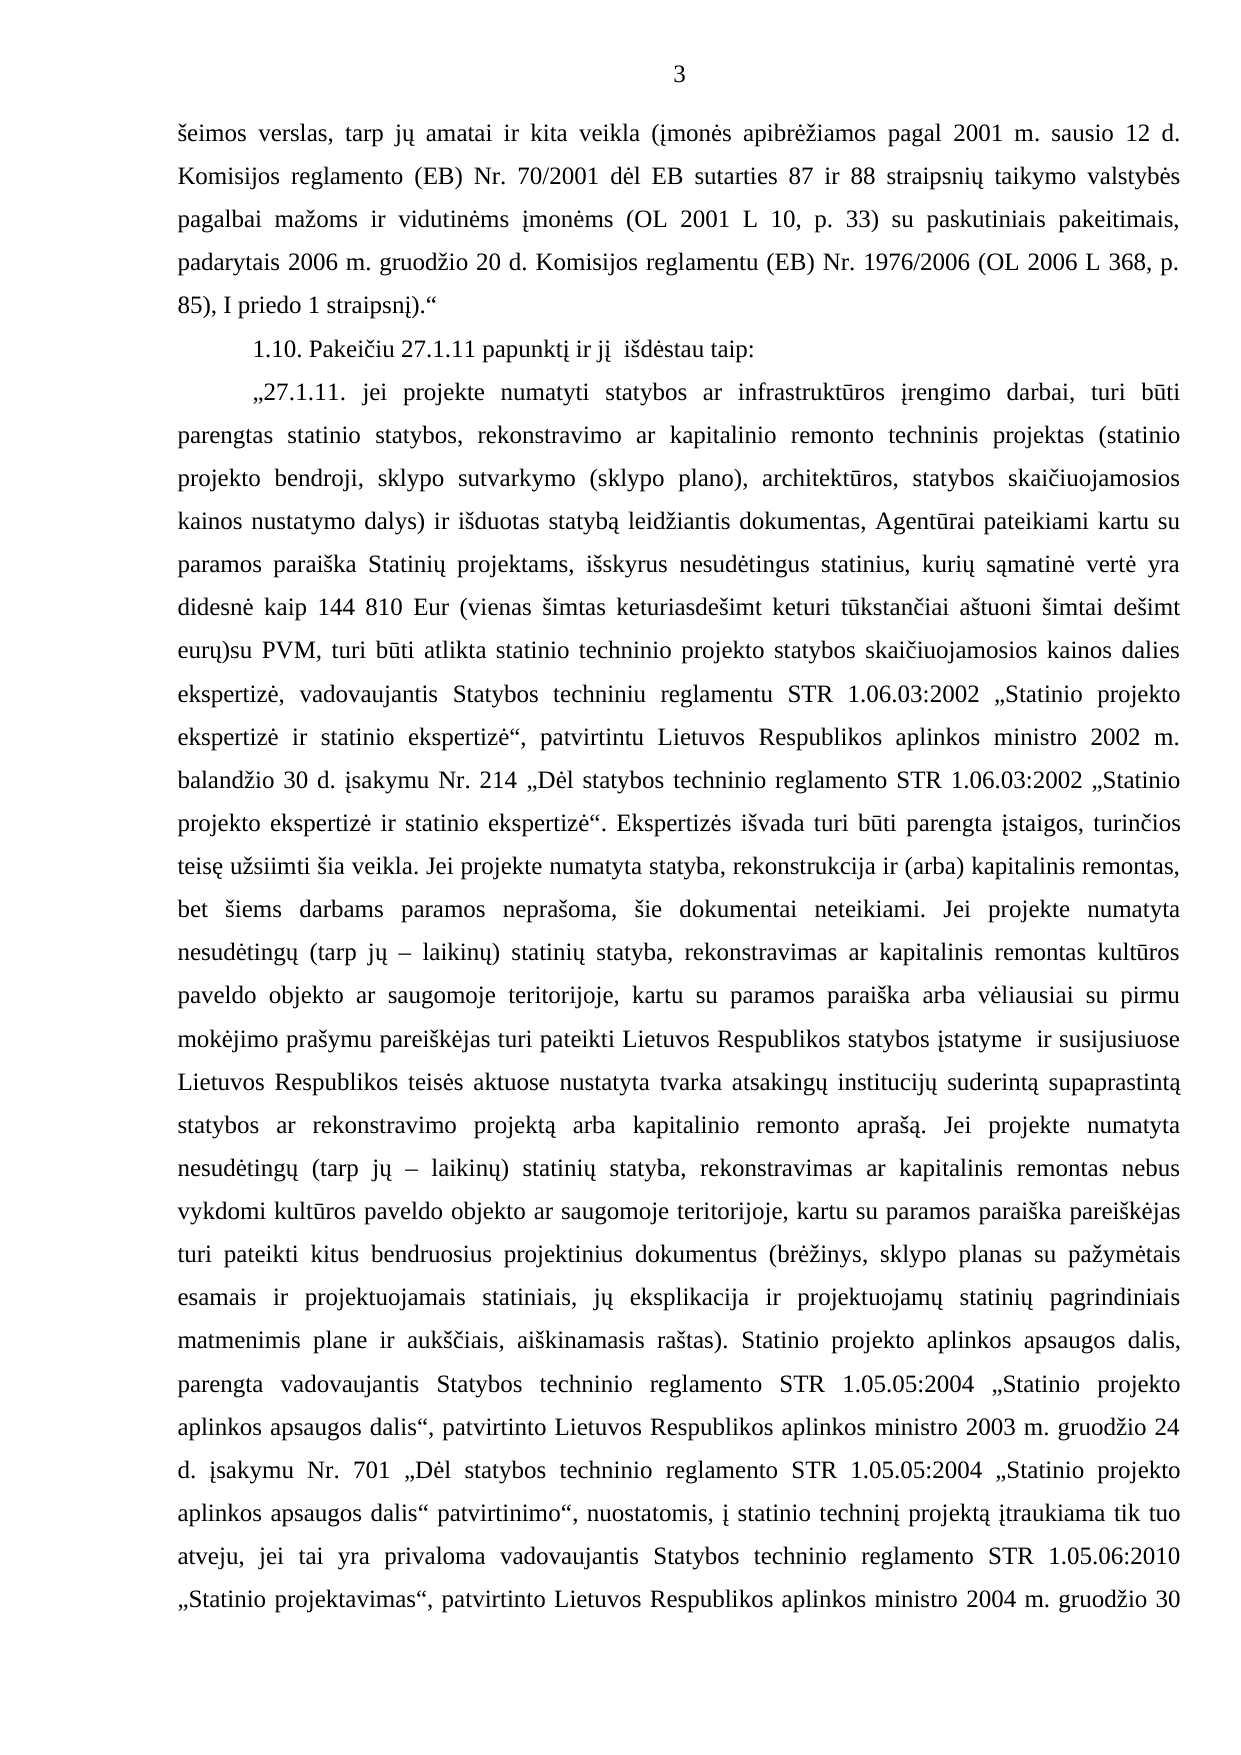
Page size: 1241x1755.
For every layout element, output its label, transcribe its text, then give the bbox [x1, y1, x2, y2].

text šeimos verslas, tarp jų amatai ir kita veikla (įmonės apibrėžiamos pagal 2001 m. sausio 12 d. Komisijos reglamento (EB) Nr. 70/2001 dėl EB sutarties 87 ir 88 straipsnių taikymo valstybės pagalbai mažoms ir vidutinėms įmonėms (OL 2001 L 10, p. 33) su paskutiniais pakeitimais, padarytais 2006 m. gruodžio 20 d. Komisijos reglamentu (EB) Nr. 1976/2006 (OL 2006 L 368, p. 85), I priedo 1 straipsnį).“ [177, 118, 1181, 319]
text 1.10. Pakeičiu 27.1.11 papunktį ir jį išdėstau taip: [177, 334, 1181, 362]
text „27.1.11. jei projekte numatyti statybos ar infrastruktūros įrengimo darbai, turi būti parengtas statinio statybos, rekonstravimo ar kapitalinio remonto techninis projektas (statinio projekto bendroji, sklypo sutvarkymo (sklypo plano), architektūros, statybos skaičiuojamosios kainos nustatymo dalys) ir išduotas statybą leidžiantis dokumentas, Agentūrai pateikiami kartu su paramos paraiška Statinių projektams, išskyrus nesudėtingus statinius, kurių sąmatinė vertė yra didesnė kaip 144 810 Eur (vienas šimtas keturiasdešimt keturi tūkstančiai aštuoni šimtai dešimt eurų)su PVM, turi būti atlikta statinio techninio projekto statybos skaičiuojamosios kainos dalies ekspertizė, vadovaujantis Statybos techniniu reglamentu STR 1.06.03:2002 „Statinio projekto ekspertizė ir statinio ekspertizė“, patvirtintu Lietuvos Respublikos aplinkos ministro 2002 m. balandžio 30 d. įsakymu Nr. 214 „Dėl statybos techninio reglamento STR 1.06.03:2002 „Statinio projekto ekspertizė ir statinio ekspertizė“. Ekspertizės išvada turi būti parengta įstaigos, turinčios teisę užsiimti šia veikla. Jei projekte numatyta statyba, rekonstrukcija ir (arba) kapitalinis remontas, bet šiems darbams paramos neprašoma, šie dokumentai neteikiami. Jei projekte numatyta nesudėtingų (tarp jų – laikinų) statinių statyba, rekonstravimas ar kapitalinis remontas kultūros paveldo objekto ar saugomoje teritorijoje, kartu su paramos paraiška arba vėliausiai su pirmu mokėjimo prašymu pareiškėjas turi pateikti Lietuvos Respublikos statybos įstatyme ir susijusiuose Lietuvos Respublikos teisės aktuose nustatyta tvarka atsakingų institucijų suderintą supaprastintą statybos ar rekonstravimo projektą arba kapitalinio remonto aprašą. Jei projekte numatyta nesudėtingų (tarp jų – laikinų) statinių statyba, rekonstravimas ar kapitalinis remontas nebus vykdomi kultūros paveldo objekto ar saugomoje teritorijoje, kartu su paramos paraiška pareiškėjas turi pateikti kitus bendruosius projektinius dokumentus (brėžinys, sklypo planas su pažymėtais esamais ir projektuojamais statiniais, jų eksplikacija ir projektuojamų statinių pagrindiniais matmenimis plane ir aukščiais, aiškinamasis raštas). Statinio projekto aplinkos apsaugos dalis, parengta vadovaujantis Statybos techninio reglamento STR 1.05.05:2004 „Statinio projekto aplinkos apsaugos dalis“, patvirtinto Lietuvos Respublikos aplinkos ministro 2003 m. gruodžio 24 d. įsakymu Nr. 701 „Dėl statybos techninio reglamento STR 1.05.05:2004 „Statinio projekto aplinkos apsaugos dalis“ patvirtinimo“, nuostatomis, į statinio techninį projektą įtraukiama tik tuo atveju, jei tai yra privaloma vadovaujantis Statybos techninio reglamento STR 1.05.06:2010 „Statinio projektavimas“, patvirtinto Lietuvos Respublikos aplinkos ministro 2004 m. gruodžio 30 [177, 377, 1181, 1613]
